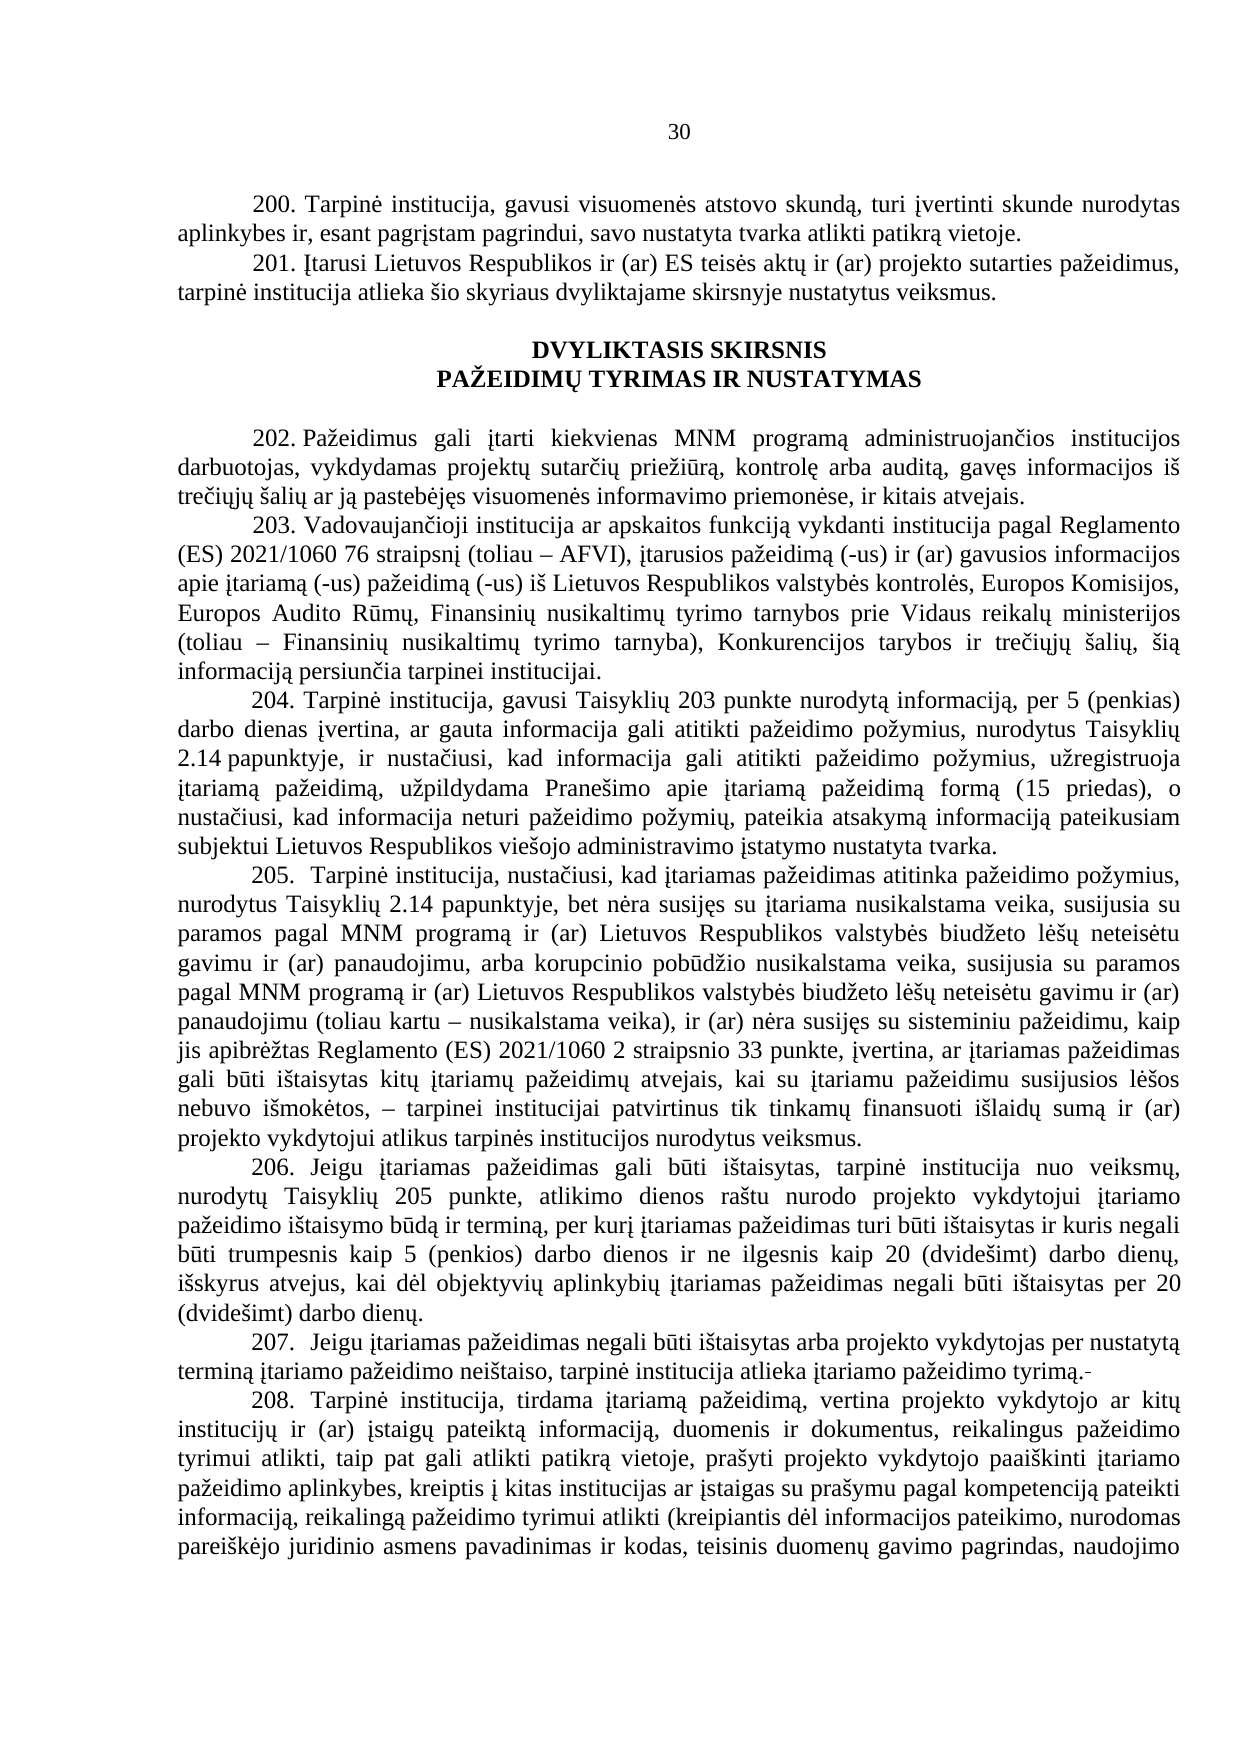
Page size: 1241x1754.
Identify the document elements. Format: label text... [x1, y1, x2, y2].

text 207. Jeigu įtariamas pažeidimas negali būti ištaisytas arba projekto vykdytojas per nustatytą terminą įtariamo pažeidimo neištaiso, tarpinė institucija atlieka įtariamo pažeidimo tyrimą. [177, 1327, 1181, 1385]
text 204. Tarpinė institucija, gavusi Taisyklių 203 punkte nurodytą informaciją, per 5 (penkias) darbo dienas įvertina, ar gauta informacija gali atitikti pažeidimo požymius, nurodytus Taisyklių 2.14 papunktyje, ir nustačiusi, kad informacija gali atitikti pažeidimo požymius, užregistruoja įtariamą pažeidimą, užpildydama Pranešimo apie įtariamą pažeidimą formą (15 priedas), o nustačiusi, kad informacija neturi pažeidimo požymių, pateikia atsakymą informaciją pateikusiam subjektui Lietuvos Respublikos viešojo administravimo įstatymo nustatyta tvarka. [177, 685, 1181, 860]
text 200. Tarpinė institucija, gavusi visuomenės atstovo skundą, turi įvertinti skunde nurodytas aplinkybes ir, esant pagrįstam pagrindui, savo nustatyta tvarka atlikti patikrą vietoje. [177, 189, 1181, 248]
text 203. Vadovaujančioji institucija ar apskaitos funkciją vykdanti institucija pagal Reglamento (ES) 2021/1060 76 straipsnį (toliau – AFVI), įtarusios pažeidimą (-us) ir (ar) gavusios informacijos apie įtariamą (-us) pažeidimą (-us) iš Lietuvos Respublikos valstybės kontrolės, Europos Komisijos, Europos Audito Rūmų, Finansinių nusikaltimų tyrimo tarnybos prie Vidaus reikalų ministerijos (toliau – Finansinių nusikaltimų tyrimo tarnyba), Konkurencijos tarybos ir trečiųjų šalių, šią informaciją persiunčia tarpinei institucijai. [177, 510, 1181, 685]
text 206. Jeigu įtariamas pažeidimas gali būti ištaisytas, tarpinė institucija nuo veiksmų, nurodytų Taisyklių 205 punkte, atlikimo dienos raštu nurodo projekto vykdytojui įtariamo pažeidimo ištaisymo būdą ir terminą, per kurį įtariamas pažeidimas turi būti ištaisytas ir kuris negali būti trumpesnis kaip 5 (penkios) darbo dienos ir ne ilgesnis kaip 20 (dvidešimt) darbo dienų, išskyrus atvejus, kai dėl objektyvių aplinkybių įtariamas pažeidimas negali būti ištaisytas per 20 (dvidešimt) darbo dienų. [177, 1152, 1181, 1327]
text 205. Tarpinė institucija, nustačiusi, kad įtariamas pažeidimas atitinka pažeidimo požymius, nurodytus Taisyklių 2.14 papunktyje, bet nėra susijęs su įtariama nusikalstama veika, susijusia su paramos pagal MNM programą ir (ar) Lietuvos Respublikos valstybės biudžeto lėšų neteisėtu gavimu ir (ar) panaudojimu, arba korupcinio pobūdžio nusikalstama veika, susijusia su paramos pagal MNM programą ir (ar) Lietuvos Respublikos valstybės biudžeto lėšų neteisėtu gavimu ir (ar) panaudojimu (toliau kartu – nusikalstama veika), ir (ar) nėra susijęs su sisteminiu pažeidimu, kaip jis apibrėžtas Reglamento (ES) 2021/1060 2 straipsnio 33 punkte, įvertina, ar įtariamas pažeidimas gali būti ištaisytas kitų įtariamų pažeidimų atvejais, kai su įtariamu pažeidimu susijusios lėšos nebuvo išmokėtos, – tarpinei institucijai patvirtinus tik tinkamų finansuoti išlaidų sumą ir (ar) projekto vykdytojui atlikus tarpinės institucijos nurodytus veiksmus. [177, 860, 1181, 1152]
text 208. Tarpinė institucija, tirdama įtariamą pažeidimą, vertina projekto vykdytojo ar kitų institucijų ir (ar) įstaigų pateiktą informaciją, duomenis ir dokumentus, reikalingus pažeidimo tyrimui atlikti, taip pat gali atlikti patikrą vietoje, prašyti projekto vykdytojo paaiškinti įtariamo pažeidimo aplinkybes, kreiptis į kitas institucijas ar įstaigas su prašymu pagal kompetenciją pateikti informaciją, reikalingą pažeidimo tyrimui atlikti (kreipiantis dėl informacijos pateikimo, nurodomas pareiškėjo juridinio asmens pavadinimas ir kodas, teisinis duomenų gavimo pagrindas, naudojimo [177, 1385, 1181, 1560]
text 201. Įtarusi Lietuvos Respublikos ir (ar) ES teisės aktų ir (ar) projekto sutarties pažeidimus, tarpinė institucija atlieka šio skyriaus dvyliktajame skirsnyje nustatytus veiksmus. [177, 248, 1181, 306]
text DVYLIKTASIS SKIRSNIS [177, 335, 1181, 364]
text PAŽEIDIMŲ TYRIMAS IR NUSTATYMAS [177, 364, 1181, 393]
text 202. Pažeidimus gali įtarti kiekvienas MNM programą administruojančios institucijos darbuotojas, vykdydamas projektų sutarčių priežiūrą, kontrolę arba auditą, gavęs informacijos iš trečiųjų šalių ar ją pastebėjęs visuomenės informavimo priemonėse, ir kitais atvejais. [177, 423, 1181, 510]
